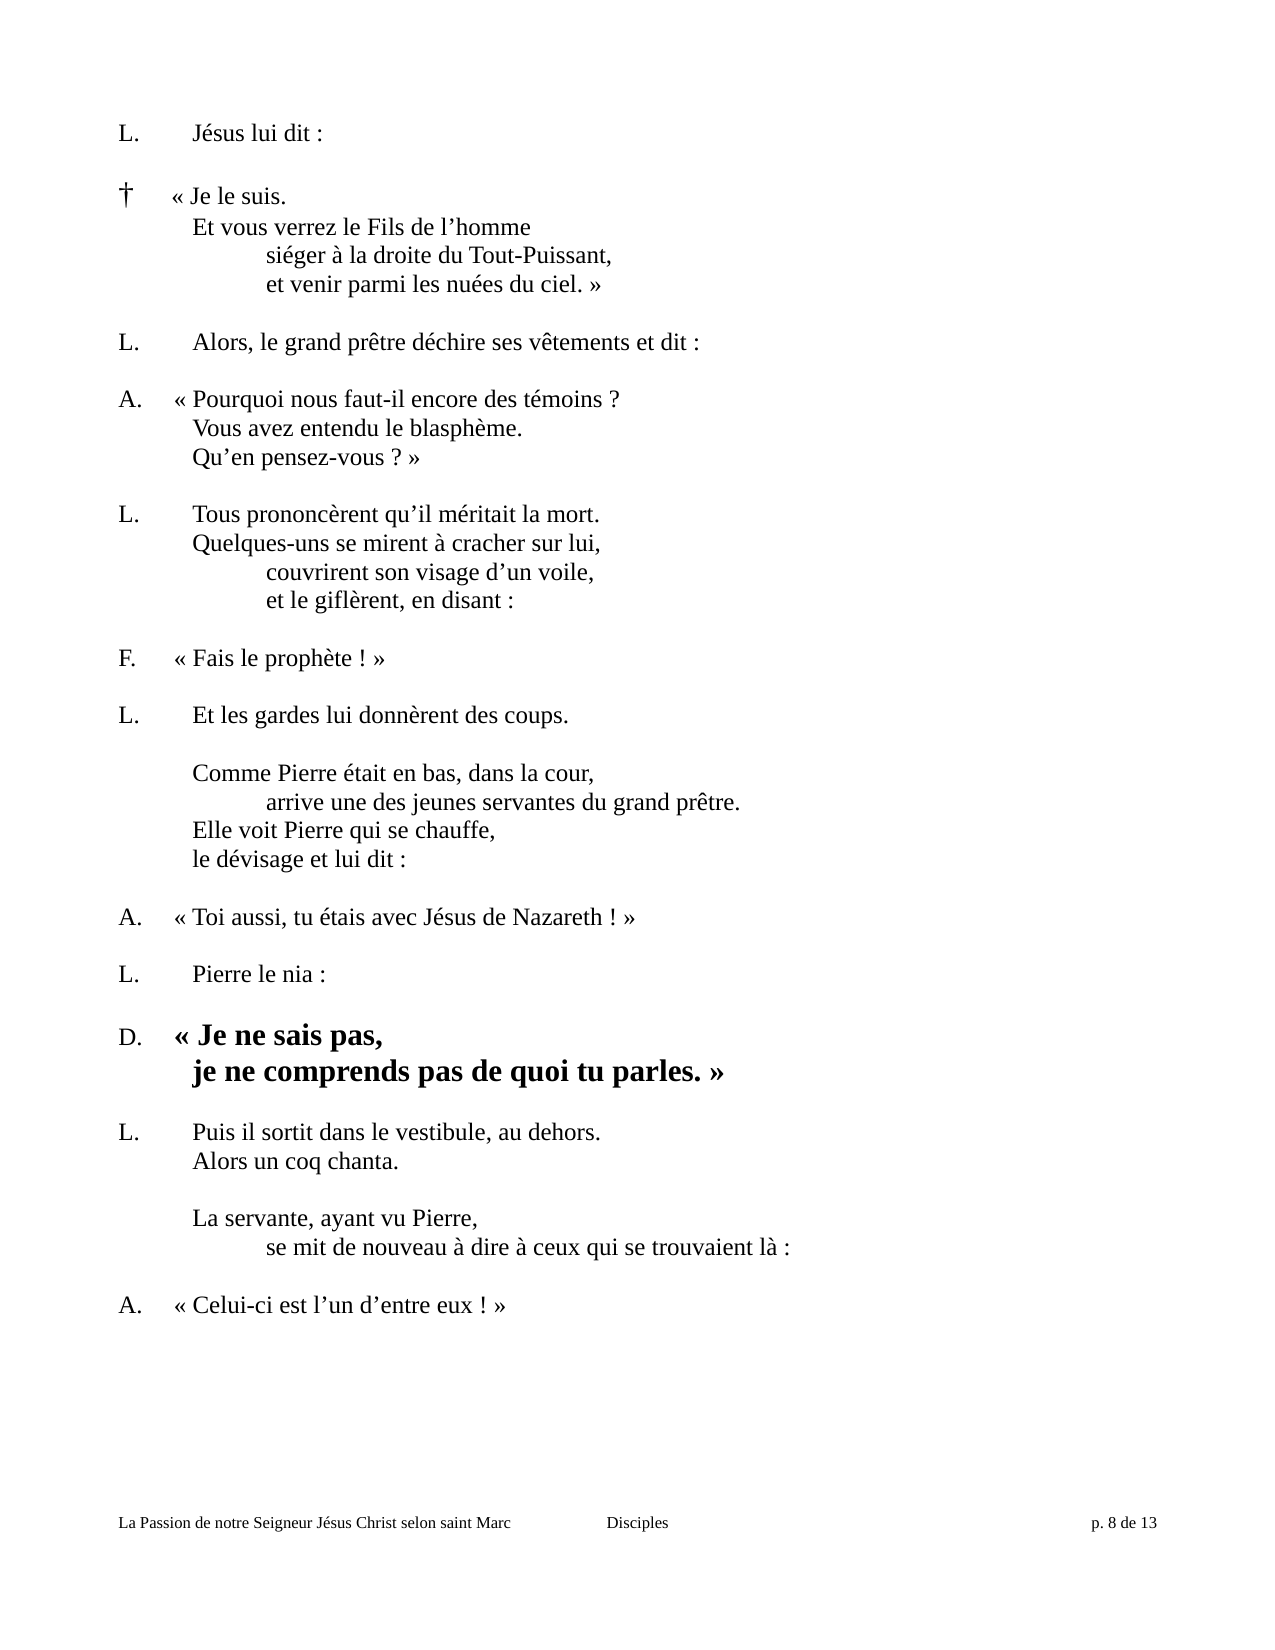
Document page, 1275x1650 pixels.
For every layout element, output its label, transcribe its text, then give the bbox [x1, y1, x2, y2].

text Elle voit Pierre qui se chauffe, [118, 815, 1157, 844]
text A. « Toi aussi, tu étais avec Jésus de Nazareth ! » [118, 902, 1157, 930]
text L. Puis il sortit dans le vestibule, au dehors. [118, 1117, 1157, 1146]
text je ne comprends pas de quoi tu parles. » [118, 1052, 1157, 1088]
text L. Et les gardes lui donnèrent des coups. [118, 700, 1157, 729]
text A. « Pourquoi nous faut-il encore des témoins ? [118, 384, 1157, 413]
text Qu’en pensez-vous ? » [118, 442, 1157, 470]
text Quelques-uns se mirent à cracher sur lui, [118, 528, 1157, 557]
text Alors un coq chanta. [118, 1146, 1157, 1175]
text et venir parmi les nuées du ciel. » [118, 269, 1157, 298]
text L. Tous prononcèrent qu’il méritait la mort. [118, 499, 1157, 528]
text † « Je le suis. [118, 176, 1157, 212]
text et le giflèrent, en disant : [118, 585, 1157, 614]
text La servante, ayant vu Pierre, [118, 1203, 1157, 1232]
text Vous avez entendu le blasphème. [118, 413, 1157, 442]
text se mit de nouveau à dire à ceux qui se trouvaient là : [118, 1232, 1157, 1261]
text Comme Pierre était en bas, dans la cour, [118, 758, 1157, 787]
text Et vous verrez le Fils de l’homme [118, 212, 1157, 240]
text arrive une des jeunes servantes du grand prêtre. [118, 787, 1157, 815]
text siéger à la droite du Tout-Puissant, [118, 240, 1157, 269]
text le dévisage et lui dit : [118, 844, 1157, 873]
text L. Pierre le nia : [118, 959, 1157, 988]
text couvrirent son visage d’un voile, [118, 557, 1157, 585]
text L. Alors, le grand prêtre déchire ses vêtements et dit : [118, 327, 1157, 355]
text D. « Je ne sais pas, [118, 1017, 1157, 1052]
text F. « Fais le prophète ! » [118, 643, 1157, 672]
text A. « Celui-ci est l’un d’entre eux ! » [118, 1290, 1157, 1318]
text L. Jésus lui dit : [118, 118, 1157, 147]
